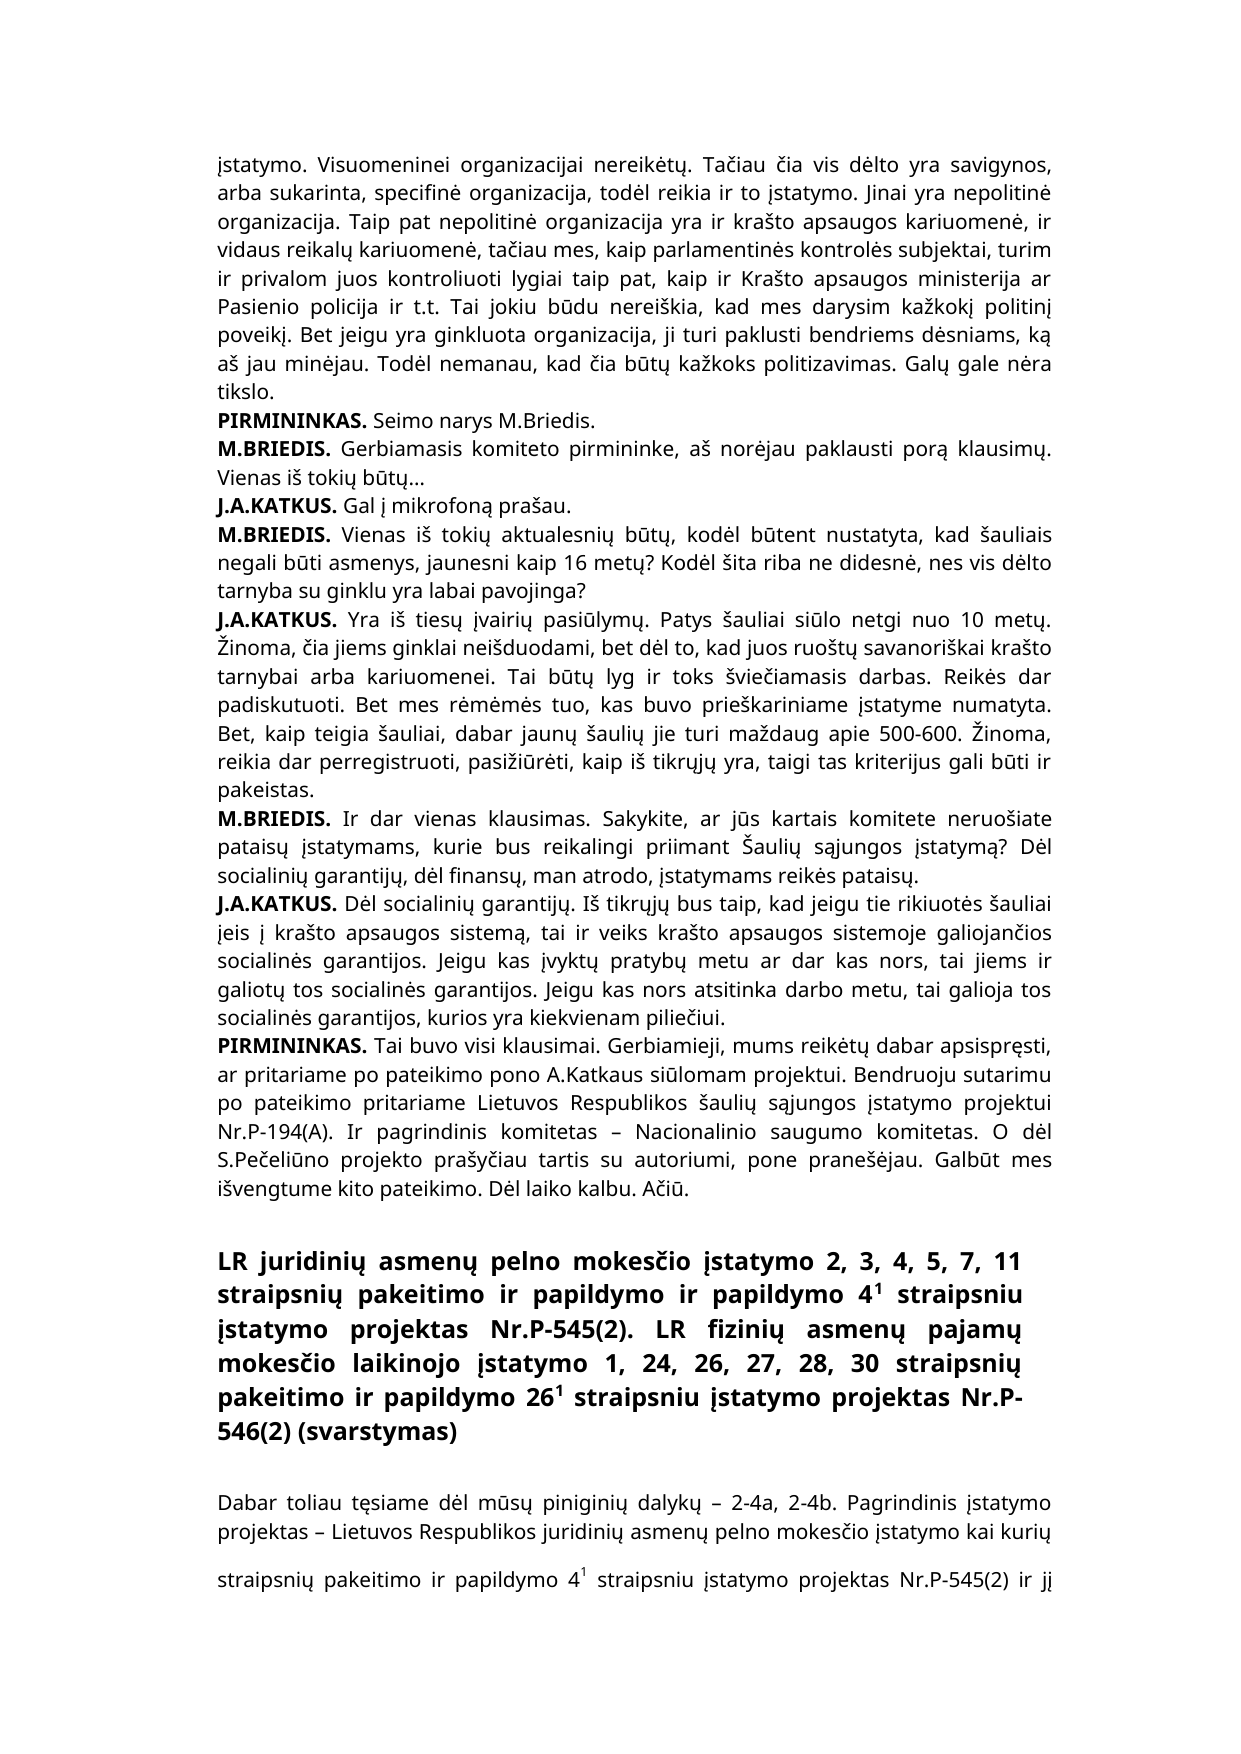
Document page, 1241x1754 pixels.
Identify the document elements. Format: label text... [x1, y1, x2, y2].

text PIRMININKAS. Tai buvo visi klausimai. Gerbiamieji, mums reikėtų dabar apsispręsti, ar pritariame po pateikimo pono A.Katkaus siūlomam projektui. Bendruoju sutarimu po pateikimo pritariame Lietuvos Respublikos šaulių sąjungos įstatymo projektui Nr.P-194(A). Ir pagrindinis komitetas – Nacionalinio saugumo komitetas. O dėl S.Pečeliūno projekto prašyčiau tartis su autoriumi, pone pranešėjau. Galbūt mes išvengtume kito pateikimo. Dėl laiko kalbu. Ačiū. [217, 1032, 1053, 1202]
text įstatymo. Visuomeninei organizacijai nereikėtų. Tačiau čia vis dėlto yra savigynos, arba sukarinta, specifinė organizacija, todėl reikia ir to įstatymo. Jinai yra nepolitinė organizacija. Taip pat nepolitinė organizacija yra ir krašto apsaugos kariuomenė, ir vidaus reikalų kariuomenė, tačiau mes, kaip parlamentinės kontrolės subjektai, turim ir privalom juos kontroliuoti lygiai taip pat, kaip ir Krašto apsaugos ministerija ar Pasienio policija ir t.t. Tai jokiu būdu nereiškia, kad mes darysim kažkokį politinį poveikį. Bet jeigu yra ginkluota organizacija, ji turi paklusti bendriems dėsniams, ką aš jau minėjau. Todėl nemanau, kad čia būtų kažkoks politizavimas. Galų gale nėra tikslo. [217, 150, 1053, 406]
text Dabar toliau tęsiame dėl mūsų piniginių dalykų – 2-4a, 2-4b. Pagrindinis įstatymo projektas – Lietuvos Respublikos juridinių asmenų pelno mokesčio įstatymo kai kurių straipsnių pakeitimo ir papildymo 41 straipsniu įstatymo projektas Nr.P-545(2) ir jį lydintis Nr.P-546(2). Svarstymo procedūra. Kviečiu į tribūną kalbėti pirmąjį užsirašiusį diskutuoti Seimo narį Alg.Butkevičių. [217, 1488, 1053, 1594]
text M.BRIEDIS. Vienas iš tokių aktualesnių būtų, kodėl būtent nustatyta, kad šauliais negali būti asmenys, jaunesni kaip 16 metų? Kodėl šita riba ne didesnė, nes vis dėlto tarnyba su ginklu yra labai pavojinga? [217, 520, 1053, 605]
text M.BRIEDIS. Ir dar vienas klausimas. Sakykite, ar jūs kartais komitete neruošiate pataisų įstatymams, kurie bus reikalingi priimant Šaulių sąjungos įstatymą? Dėl socialinių garantijų, dėl finansų, man atrodo, įstatymams reikės pataisų. [217, 804, 1053, 889]
text J.A.KATKUS. Dėl socialinių garantijų. Iš tikrųjų bus taip, kad jeigu tie rikiuotės šauliai įeis į krašto apsaugos sistemą, tai ir veiks krašto apsaugos sistemoje galiojančios socialinės garantijos. Jeigu kas įvyktų pratybų metu ar dar kas nors, tai jiems ir galiotų tos socialinės garantijos. Jeigu kas nors atsitinka darbo metu, tai galioja tos socialinės garantijos, kurios yra kiekvienam piliečiui. [217, 889, 1053, 1032]
text J.A.KATKUS. Yra iš tiesų įvairių pasiūlymų. Patys šauliai siūlo netgi nuo 10 metų. Žinoma, čia jiems ginklai neišduodami, bet dėl to, kad juos ruoštų savanoriškai krašto tarnybai arba kariuomenei. Tai būtų lyg ir toks šviečiamasis darbas. Reikės dar padiskutuoti. Bet mes rėmėmės tuo, kas buvo prieškariniame įstatyme numatyta. Bet, kaip teigia šauliai, dabar jaunų šaulių jie turi maždaug apie 500-600. Žinoma, reikia dar perregistruoti, pasižiūrėti, kaip iš tikrųjų yra, taigi tas kriterijus gali būti ir pakeistas. [217, 605, 1053, 804]
text LR juridinių asmenų pelno mokesčio įstatymo 2, 3, 4, 5, 7, 11 straipsnių pakeitimo ir papildymo ir papildymo 41 straipsniu įstatymo projektas Nr.P-545(2). LR fizinių asmenų pajamų mokesčio laikinojo įstatymo 1, 24, 26, 27, 28, 30 straipsnių pakeitimo ir papildymo 261 straipsniu įstatymo projektas Nr.P-546(2) (svarstymas) [217, 1243, 1023, 1447]
text J.A.KATKUS. Gal į mikrofoną prašau. [217, 491, 1053, 520]
text PIRMININKAS. Seimo narys M.Briedis. [217, 406, 1053, 434]
text M.BRIEDIS. Gerbiamasis komiteto pirmininke, aš norėjau paklausti porą klausimų. Vienas iš tokių būtų… [217, 434, 1053, 491]
